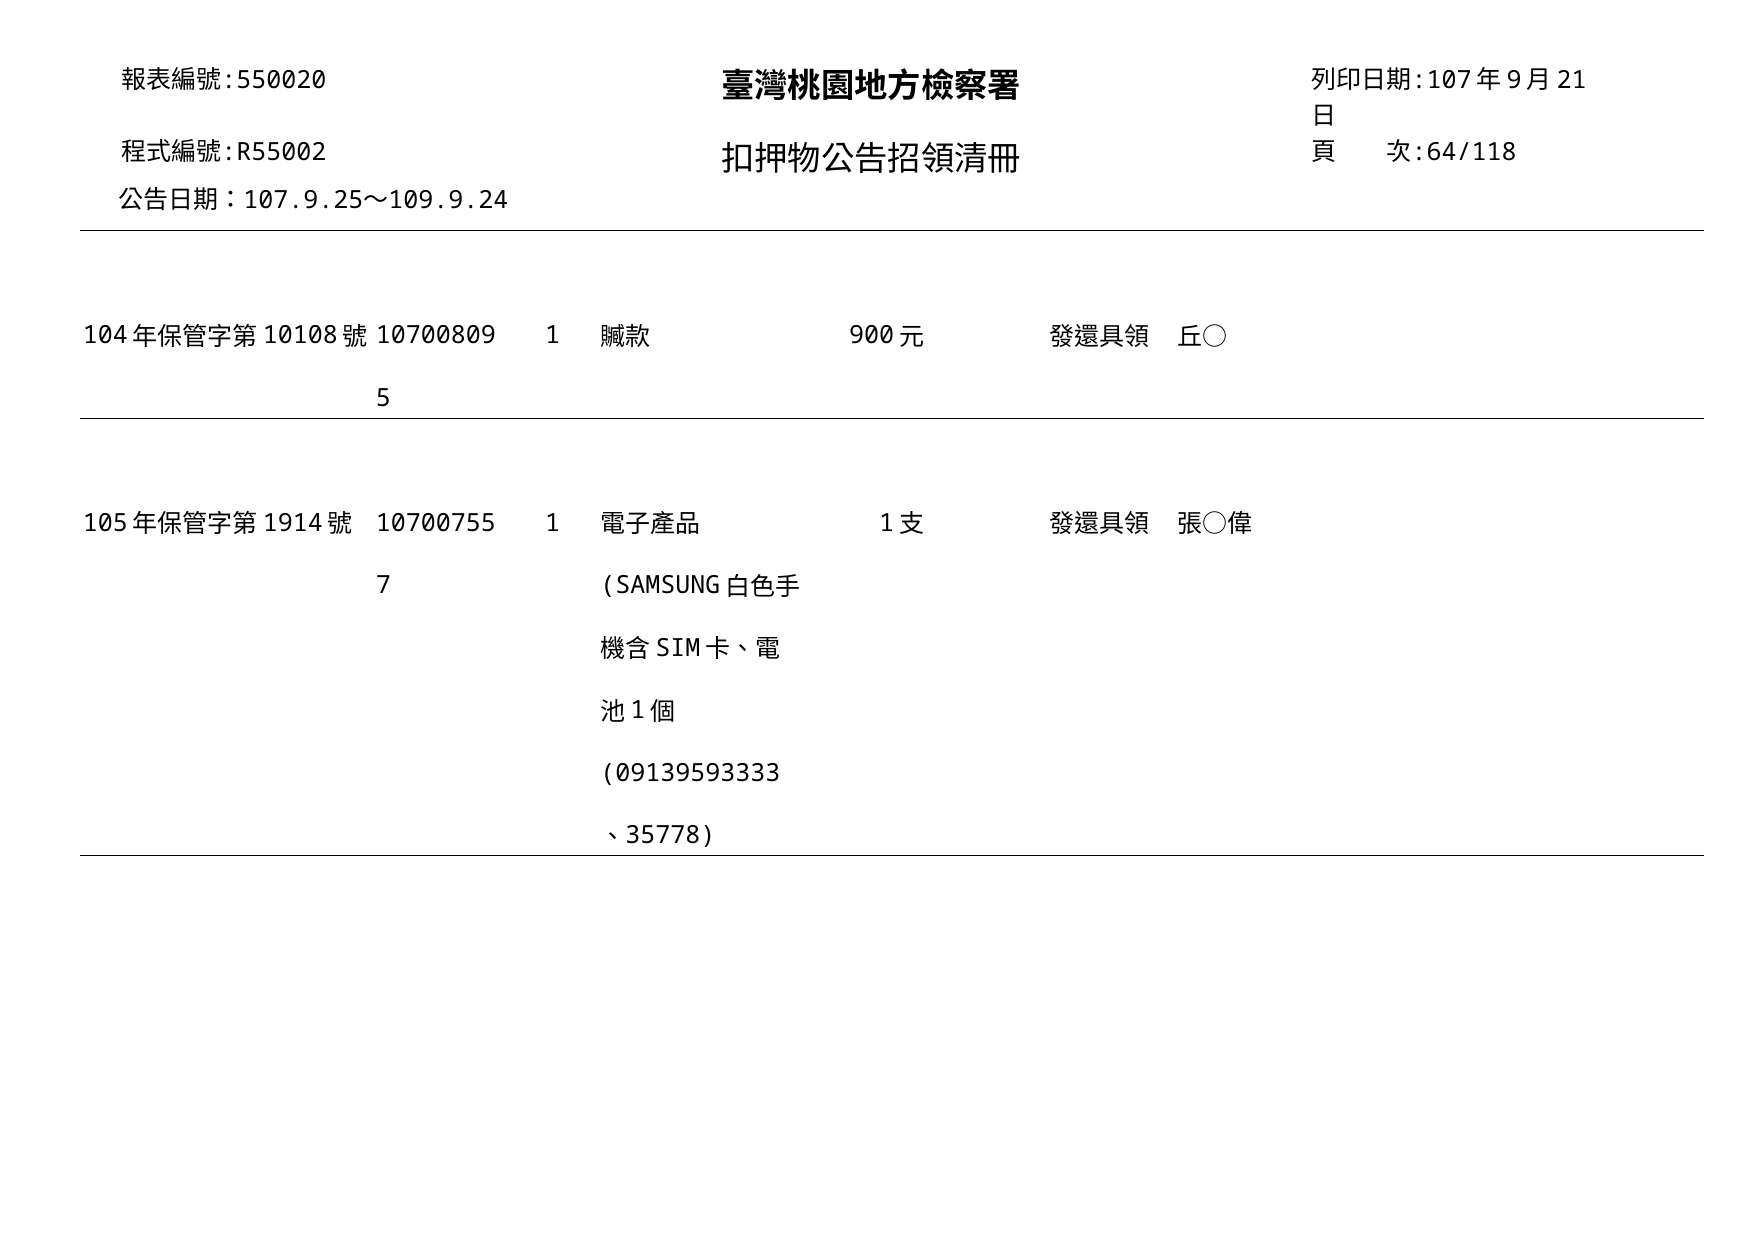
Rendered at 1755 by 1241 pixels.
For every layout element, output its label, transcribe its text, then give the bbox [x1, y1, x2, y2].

table_cell 107008095 [373, 231, 507, 417]
table_cell 發還具領 [1046, 231, 1175, 417]
table_cell 丘○ [1175, 231, 1317, 417]
table_cell [1575, 419, 1704, 855]
table_cell 105年保管字第1914號 [80, 419, 373, 855]
table_cell 電子產品(SAMSUNG白色手機含SIM卡、電池1個(09139593333、35778) [597, 419, 807, 855]
table_cell 1 [507, 231, 597, 417]
table_cell [1575, 231, 1704, 417]
table_cell 贓款 [597, 231, 807, 417]
table_cell 104年保管字第10108號 [80, 231, 373, 417]
table_cell [927, 419, 1046, 855]
table_cell 900元 [808, 231, 927, 417]
table_cell [1317, 419, 1575, 855]
table_cell 107007557 [373, 419, 507, 855]
table_cell 張○偉 [1175, 419, 1317, 855]
table_cell [927, 231, 1046, 417]
table_cell 發還具領 [1046, 419, 1175, 855]
table_cell 1 [507, 419, 597, 855]
table_cell 1支 [808, 419, 927, 855]
table_cell [1317, 231, 1575, 417]
